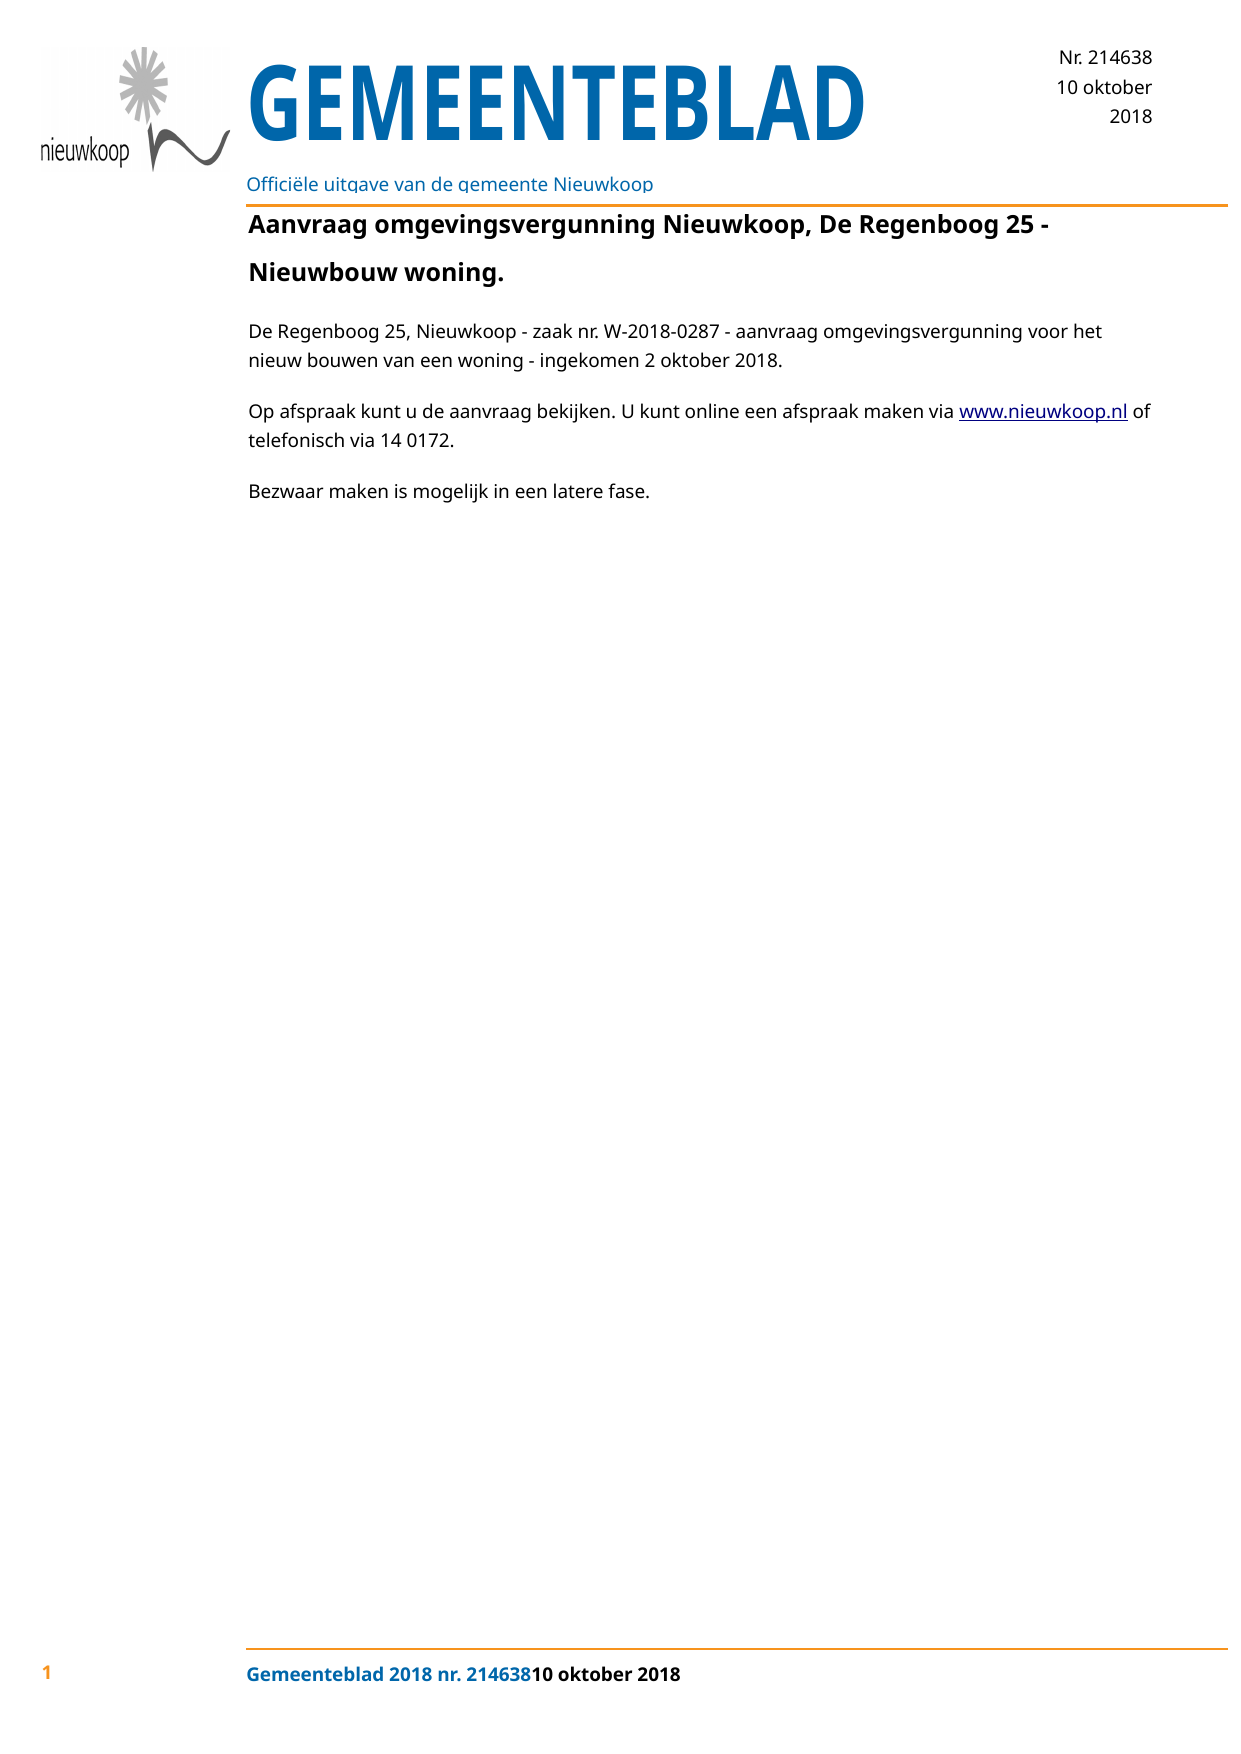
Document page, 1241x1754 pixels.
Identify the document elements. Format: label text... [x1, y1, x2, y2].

text Op afspraak kunt u de aanvraag bekijken. U kunt online een afspraak maken via www.nieuwkoop.nl of telefonisch via 14 0172. [248, 398, 1152, 453]
text Aanvraag omgevingsvergunning Nieuwkoop, De Regenboog 25 - Nieuwbouw woning. [248, 207, 1152, 288]
picture [41, 47, 231, 172]
text De Regenboog 25, Nieuwkoop - zaak nr. W-2018-0287 - aanvraag omgevingsvergunning voor het nieuw bouwen van een woning - ingekomen 2 oktober 2018. [248, 318, 1152, 373]
text Bezwaar maken is mogelijk in een latere fase. [248, 478, 1152, 504]
